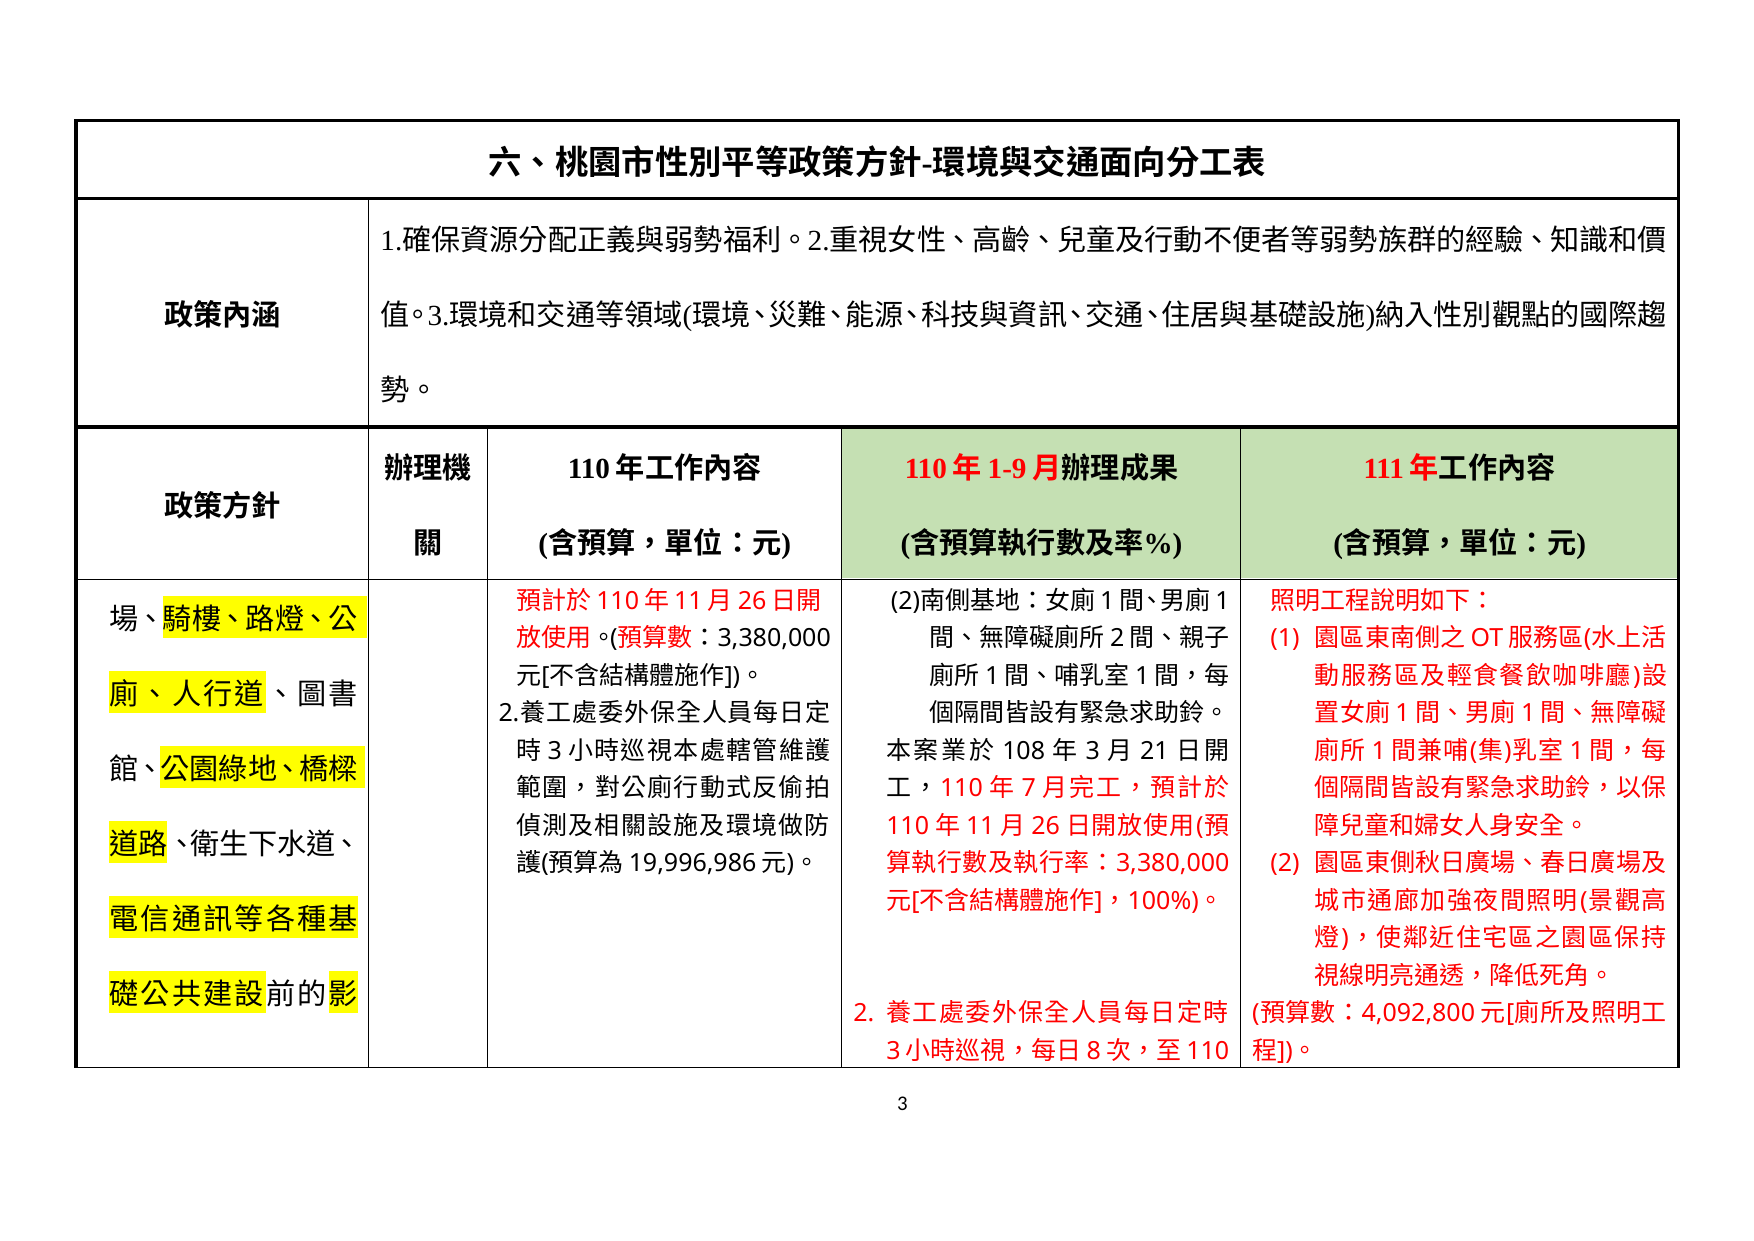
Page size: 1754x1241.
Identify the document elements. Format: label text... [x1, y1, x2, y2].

table_cell 110年工作內容 (含預算，單位：元) [488, 429, 841, 578]
table_cell 政策方針 [78, 429, 368, 578]
table_cell (2)南側基地：女廁1間、男廁1間、無障礙廁所2間、親子廁所1間、哺乳室1間，每個隔間皆設有緊急求助鈴。 本案業於108年3月21日開工，110年7月完工，預計於110年11月26日開放使用(預算執行數及執行率：3,380,000元[不含結構體施作]，100%)。 養工處委外保全人員每日定時3小時巡視，每日8次，至110 [842, 580, 1240, 1067]
table_cell 1.確保資源分配正義與弱勢福利。2.重視女性、高齡、兒童及行動不便者等弱勢族群的經驗、知識和價值。3.環境和交通等領域(環境、災難、能源、科技與資訊、交通、住居與基礎設施)納入性別觀點的國際趨勢。 [369, 200, 1677, 425]
table_cell 政策內涵 [78, 200, 368, 425]
table_cell [369, 580, 487, 1067]
table_cell 辦理機關 [369, 429, 487, 578]
table_cell (111年局總預算：500,380,786元) 1.景觀科「華興池公園生態綠化與設施活化景觀營造工程」為滿足地方需求，增加公園腹地化間及考量生態綠化，全區以城市、社區、棲地與田園水岸為主軸，並善加使用水域(區分以活動及生態水域)以強化市區公園之休閒遊憩功能，全區總面積約為6.97公頃。其中本工程之廁所及照明工程說明如下： 園區東南側之OT服務區(水上活動服務區及輕食餐飲咖啡廳)設置女廁1間、男廁1間、無障礙廁所1間兼哺(集)乳室1間，每個隔間皆設有緊急求助鈴，以保障兒童和婦女人身安全。 園區東側秋日廣場、春日廣場及城市通廊加強夜間照明(景觀高燈)，使鄰近住宅區之園區保持視線明亮通透，降低死角。 (預算數：4,092,800元[廁所及照明工程])。 2. (預算數：496,287,986元) 養工處委外保全人員每日定時3小時(計8次)巡視本處轄管維護範圍，除了延續110年度保全人員隨身攜帶行動式反偷拍偵測公廁及相關設施進行防護外，預計於111年增加隨身密錄器，進行偵防及人身保護(預算數預估19,996,986元)。 除原本之成果外，養工處增加騎樓整平、人行道、智能路燈工作內容及預算填報如下： (1)騎樓整平： 養工處111年預算編列2,000萬元改善本市騎樓人行環境；以人行道與騎樓為主體，現況桃園有住家騎樓高低差及通行問題，造成不僅是民眾通行上之不便，對身心障礙民眾影響更大，對此為改善通行上之相關問題，將積極推動騎樓整平政策，串聯無障礙通行空間，建立友善人本環境，讓一般民眾及輪椅族等用路人順暢通行。 (2)人行道： 111年預計編列100,000,000元改善本市人行道，預計施作10條專案路段，以改善本市無障礙通行環境。 (3)智能路燈： 為推展本市節能減碳及建設綠色智能城市之施政目標，換裝全市約16萬盞智能LED路燈並建置智能路燈管理系統，以提升路燈管理效能、縮短維修辦理期程並完成即時報修之目標。 汰換路燈地下供電纜線及管線埋設費用及節電費；辦理路燈維護、遷移及新設、災害搶修作業。(預算數356,291,000元) [1241, 580, 1677, 1067]
table_cell 預計於110年11月26日開放使用。(預算數：3,380,000元[不含結構體施作])。 2.養工處委外保全人員每日定時3小時巡視本處轄管維護範圍，對公廁行動式反偷拍偵測及相關設施及環境做防護(預算為19,996,986元)。 [488, 580, 841, 1067]
table_header 六、桃園市性別平等政策方針-環境與交通面向分工表 [78, 122, 1677, 197]
table_cell 110年1-9月辦理成果 (含預算執行數及率%) [842, 429, 1240, 578]
table_cell 111年工作內容 (含預算，單位：元) [1241, 429, 1677, 578]
table_cell 場、騎樓、路燈、公廁、人行道、圖書館、公園綠地、橋樑道路、衛生下水道、電信通訊等各種基礎公共建設前的影 [78, 580, 368, 1067]
